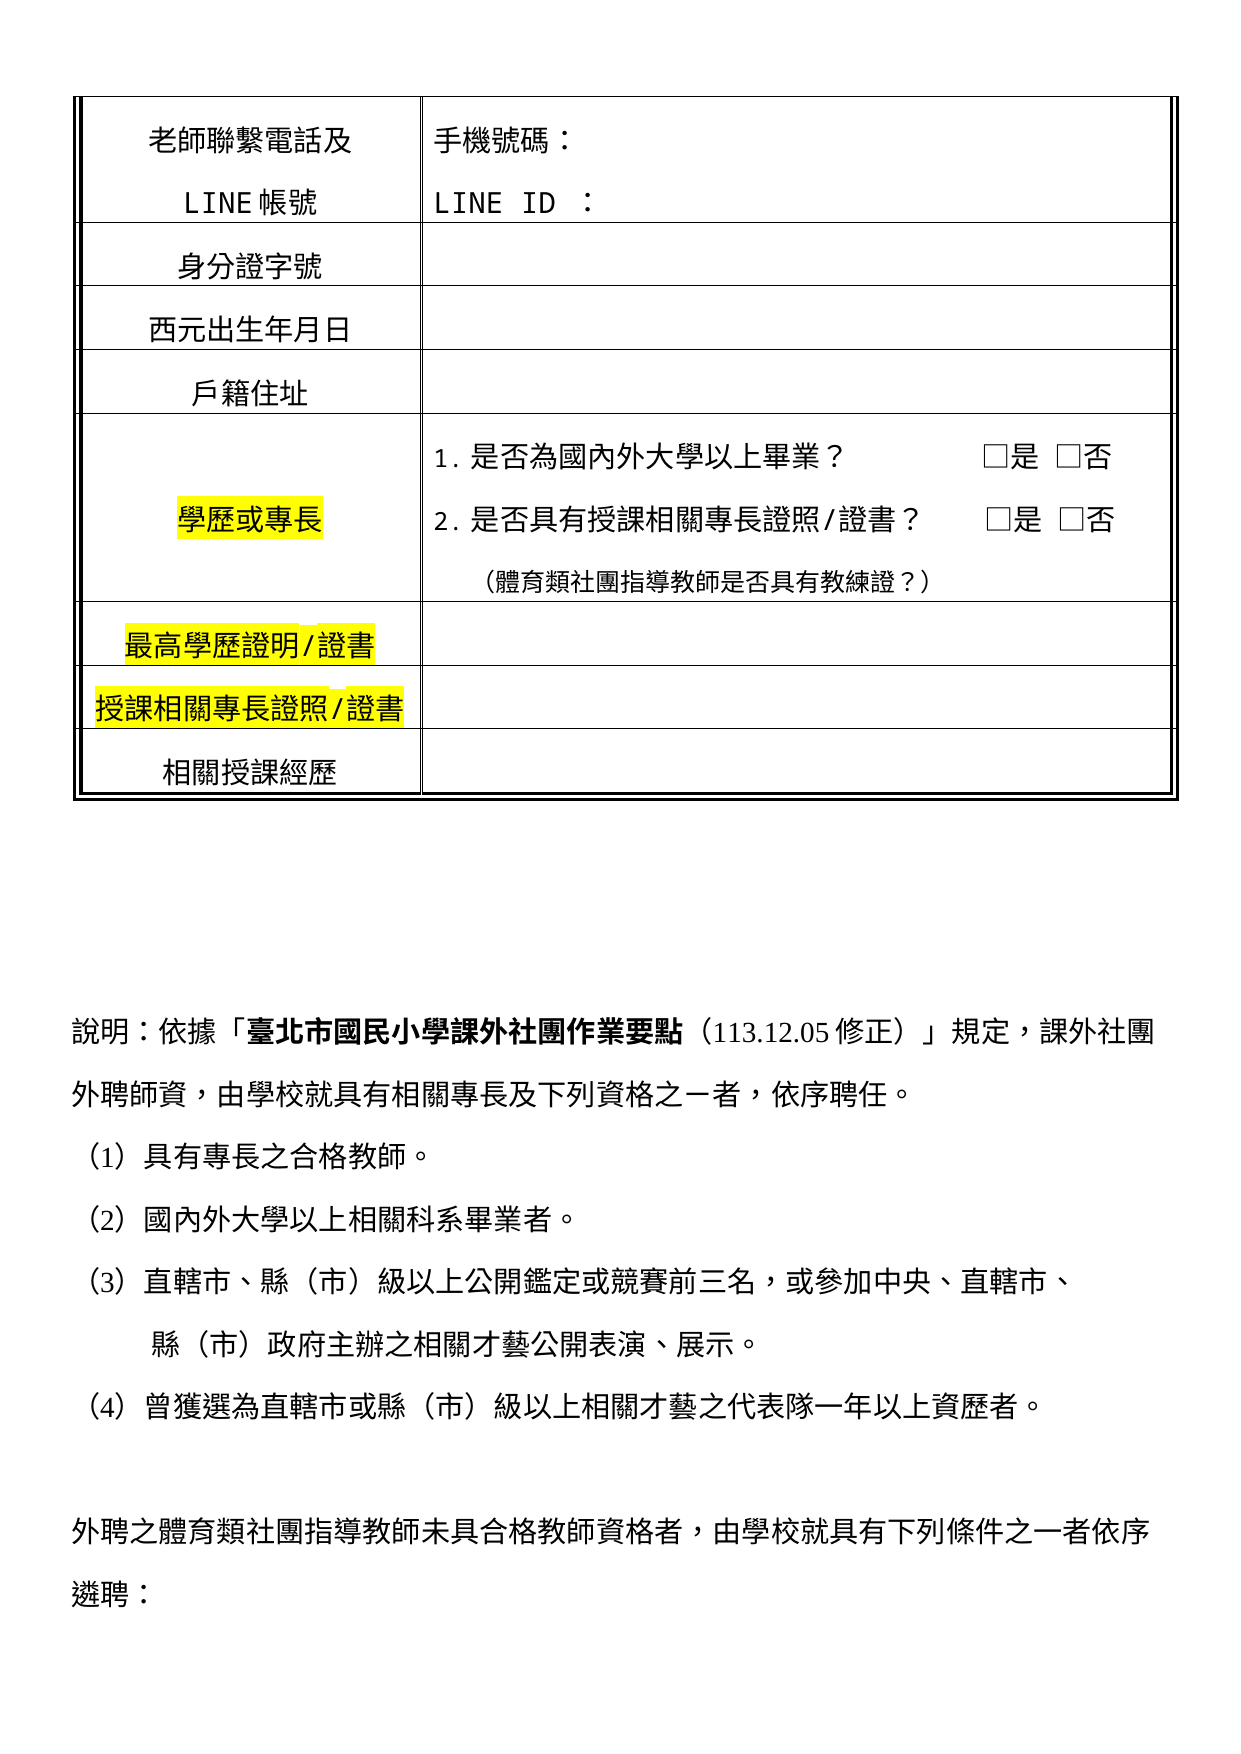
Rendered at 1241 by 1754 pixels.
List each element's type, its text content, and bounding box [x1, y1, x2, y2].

table_cell 身分證字號 [83, 223, 420, 285]
table_cell 戶籍住址 [83, 350, 420, 412]
table_cell [423, 223, 1170, 285]
table_cell 老師聯繫電話及 LINE帳號 [83, 97, 420, 222]
table_cell [423, 729, 1170, 792]
table_cell 相關授課經歷 [83, 729, 420, 792]
table_cell [423, 350, 1170, 412]
table_cell 最高學歷證明/證書 [83, 602, 420, 664]
text （2）國內外大學以上相關科系畢業者。 [71, 1176, 1169, 1238]
text 說明：依據「臺北市國民小學課外社團作業要點（113.12.05修正）」規定，課外社團外聘師資，由學校就具有相關專長及下列資格之ㄧ者，依序聘任。 [71, 988, 1169, 1113]
text 外聘之體育類社團指導教師未具合格教師資格者，由學校就具有下列條件之一者依序遴聘： [71, 1488, 1169, 1613]
table_cell [423, 666, 1170, 728]
text （1）具有專長之合格教師。 [71, 1113, 1169, 1176]
table_cell [423, 286, 1170, 349]
table_cell 授課相關專長證照/證書 [83, 666, 420, 728]
text （4）曾獲選為直轄市或縣（市）級以上相關才藝之代表隊一年以上資歷者。 [71, 1363, 1169, 1426]
text （3）直轄市、縣（市）級以上公開鑑定或競賽前三名，或參加中央、直轄市、 縣（市）政府主辦之相關才藝公開表演、展示。 [71, 1238, 1169, 1363]
table_cell 是否為國內外大學以上畢業？ □是 󠆹□否 是否具有授課相關專長證照/證書？ □是 󠆹□否 （體育類社團指導教師是否具有教練證？） [423, 414, 1170, 601]
table_cell 手機號碼： LINE ID ： [423, 97, 1170, 222]
table_cell 西元出生年月日 [83, 286, 420, 349]
table_cell 學歷或專長 [83, 414, 420, 601]
table_cell [423, 602, 1170, 664]
